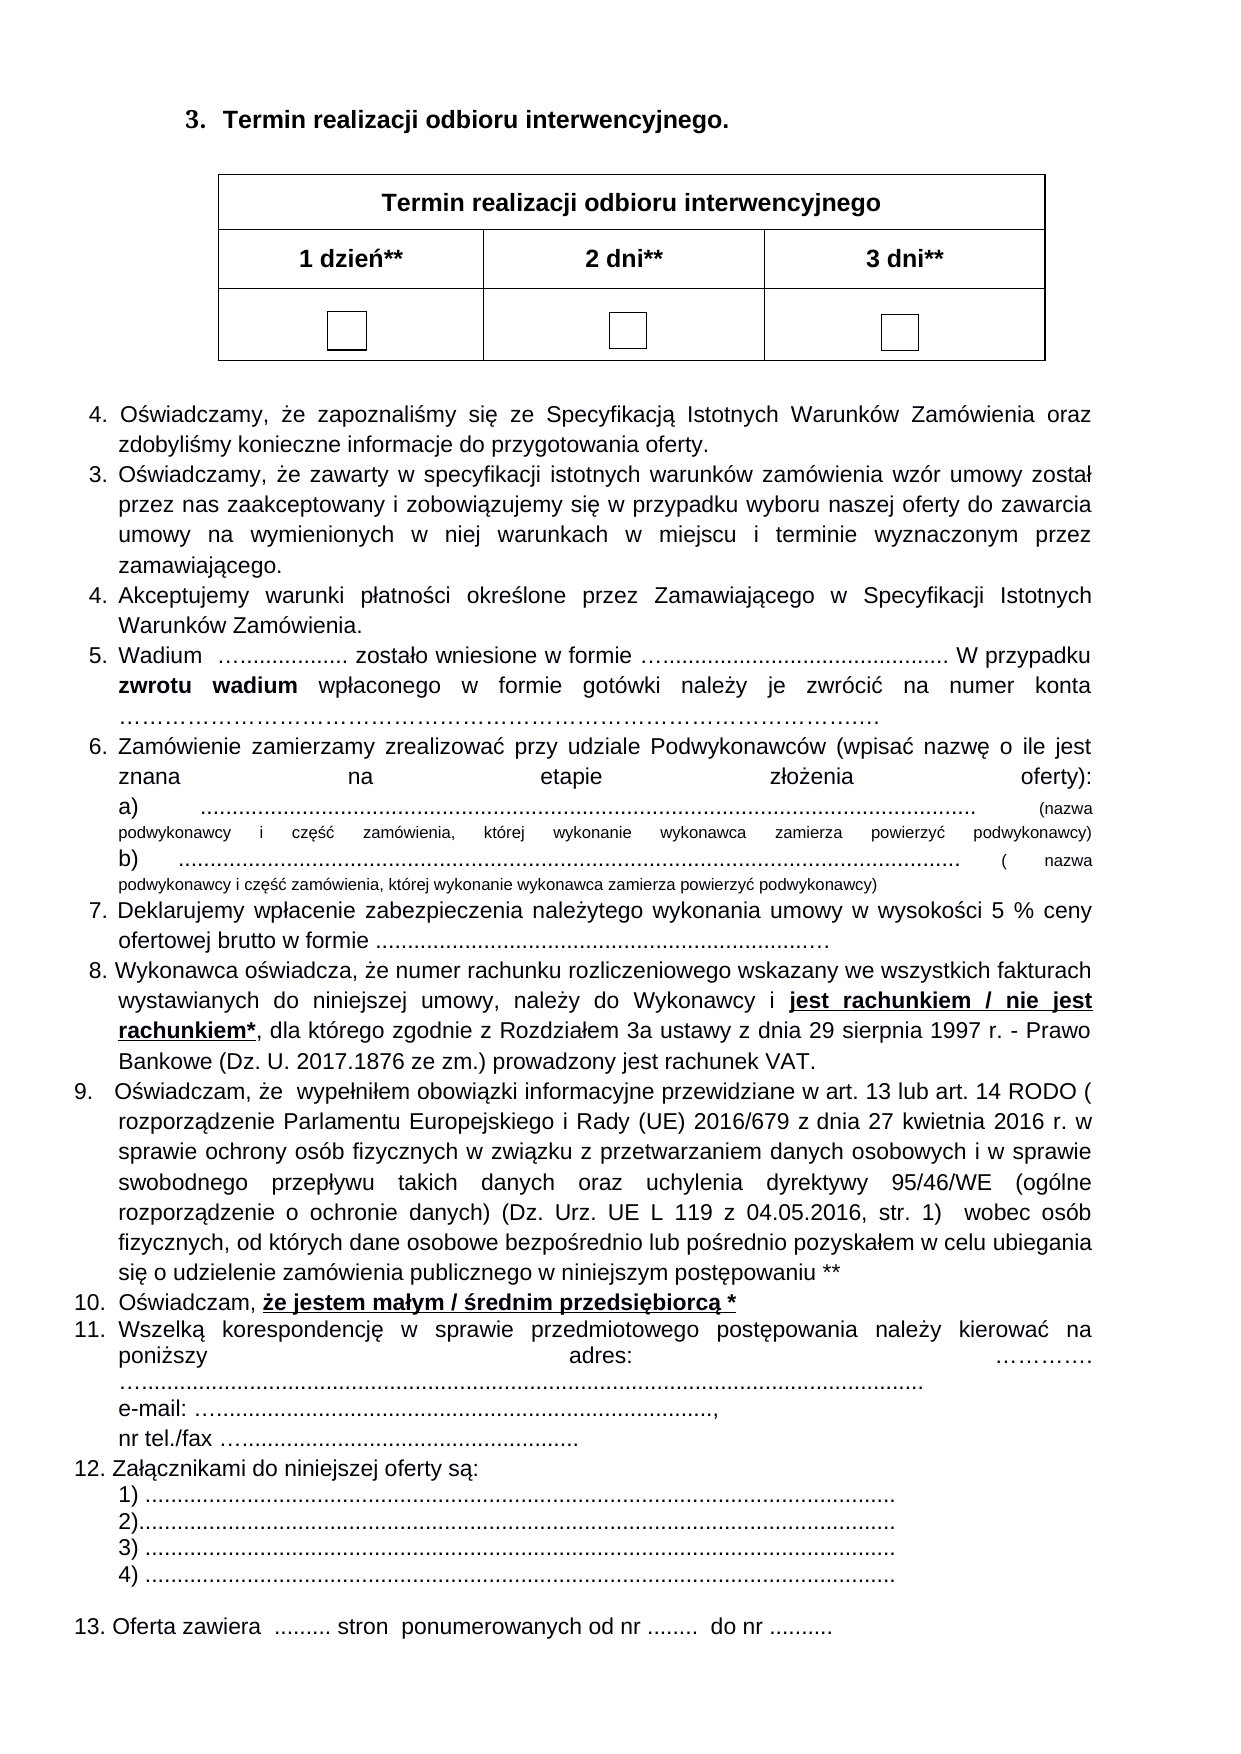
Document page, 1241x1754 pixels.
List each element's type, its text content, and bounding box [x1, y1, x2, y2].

table_header Termin realizacji odbioru interwencyjnego [219, 175, 1044, 229]
text nr tel./fax …..................................................... [118, 1425, 1092, 1451]
text 4. Akceptujemy warunki płatności określone przez Zamawiającego w Specyfikacji Istotnych Warunków Zamówienia. [89, 582, 1092, 638]
text 12. Załącznikami do niniejszej oferty są: [74, 1455, 1092, 1481]
text 10. Oświadczam, że jestem małym / średnim przedsiębiorcą * [74, 1289, 1092, 1316]
text 3) ...................................................................................................................... [118, 1534, 1092, 1561]
text 9. Oświadczam, że wypełniłem obowiązki informacyjne przewidziane w art. 13 lub art. 14 RODO ( rozporządzenie Parlamentu Europejskiego i Rady (UE) 2016/679 z dnia 27 kwietnia 2016 r. w sprawie ochrony osób fizycznych w związku z przetwarzaniem danych osobowych i w sprawie swobodnego przepływu takich danych oraz uchylenia dyrektywy 95/46/WE (ogólne rozporządzenie o ochronie danych) (Dz. Urz. UE L 119 z 04.05.2016, str. 1) wobec osób fizycznych, od których dane osobowe bezpośrednio lub pośrednio pozyskałem w celu ubiegania się o udzielenie zamówienia publicznego w niniejszym postępowaniu ** [74, 1078, 1092, 1285]
text 13. Oferta zawiera ......... stron ponumerowanych od nr ........ do nr .......... [74, 1613, 1092, 1639]
table_cell [219, 289, 483, 360]
text 11. Wszelką korespondencję w sprawie przedmiotowego postępowania należy kierować na poniższy adres: ………….…........................................................................................................................... [74, 1316, 1092, 1395]
text 4. Oświadczamy, że zapoznaliśmy się ze Specyfikacją Istotnych Warunków Zamówienia oraz zdobyliśmy konieczne informacje do przygotowania oferty. [89, 401, 1092, 457]
text 7. Deklarujemy wpłacenie zabezpieczenia należytego wykonania umowy w wysokości 5 % ceny ofertowej brutto w formie ....................................................................… [89, 897, 1092, 953]
table_cell [484, 289, 764, 360]
table_cell 3 dni** [765, 230, 1044, 288]
text 1) ...................................................................................................................... [118, 1481, 1092, 1508]
table_cell 2 dni** [484, 230, 764, 288]
text 2)....................................................................................................................... [118, 1508, 1092, 1534]
text e-mail: ….............................................................................., [118, 1395, 1092, 1421]
text 4) ...................................................................................................................... [118, 1561, 1092, 1587]
list Termin realizacji odbioru interwencyjnego. [185, 102, 1092, 136]
text 6. Zamówienie zamierzamy zrealizować przy udziale Podwykonawców (wpisać nazwę o ile jest znana na etapie złożenia oferty): a) .......................................................................................................................... (nazwa podwykonawcy i część zamówienia, której wykonanie wykonawca zamierza powierzyć podwykonawcy) b) ........................................................................................................................... ( nazwa podwykonawcy i część zamówienia, której wykonanie wykonawca zamierza powierzyć podwykonawcy) [89, 733, 1092, 894]
text 8. Wykonawca oświadcza, że numer rachunku rozliczeniowego wskazany we wszystkich fakturach wystawianych do niniejszej umowy, należy do Wykonawcy i jest rachunkiem / nie jest rachunkiem*, dla którego zgodnie z Rozdziałem 3a ustawy z dnia 29 sierpnia 1997 r. - Prawo Bankowe (Dz. U. 2017.1876 ze zm.) prowadzony jest rachunek VAT. [89, 957, 1092, 1074]
text 5. Wadium …................. zostało wniesione w formie …............................................. W przypadku zwrotu wadium wpłaconego w formie gotówki należy je zwrócić na numer konta …………………………………………………………………………………….… [89, 642, 1092, 729]
text 3. Oświadczamy, że zawarty w specyfikacji istotnych warunków zamówienia wzór umowy został przez nas zaakceptowany i zobowiązujemy się w przypadku wyboru naszej oferty do zawarcia umowy na wymienionych w niej warunkach w miejscu i terminie wyznaczonym przez zamawiającego. [89, 461, 1092, 578]
table_cell 1 dzień** [219, 230, 483, 288]
table_cell [765, 289, 1044, 360]
